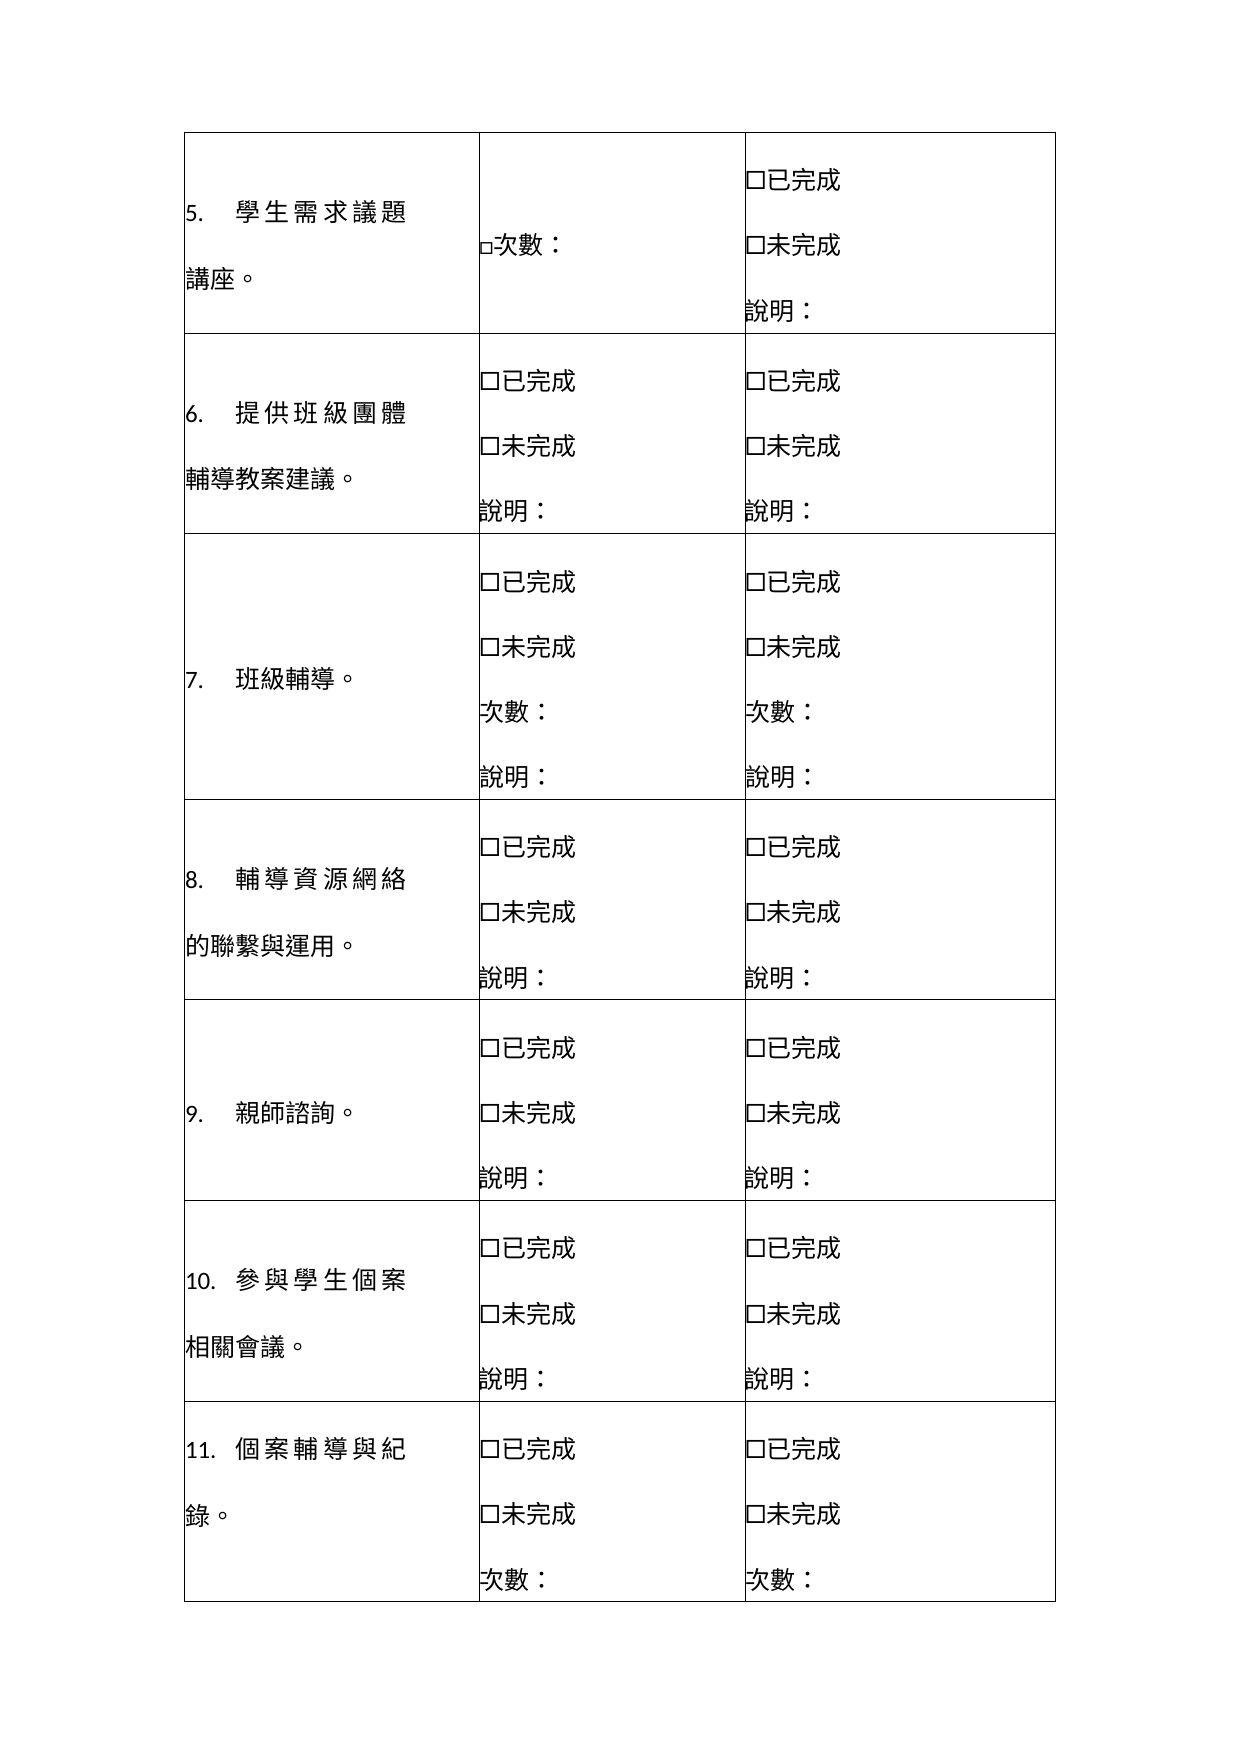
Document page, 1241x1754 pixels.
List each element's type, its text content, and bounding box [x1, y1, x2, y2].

table_cell 已完成 未完成 說明： [746, 334, 1055, 533]
table_cell 班級輔導。 [185, 534, 479, 798]
table_cell 親師諮詢。 [185, 1000, 479, 1200]
table_cell 已完成 未完成 說明： [480, 334, 745, 533]
table_cell 已完成 未完成 次數： [746, 1402, 1055, 1601]
table_cell 已完成 未完成 說明： [746, 133, 1055, 332]
table_cell 個案輔導與紀錄。 [185, 1402, 479, 1601]
table_cell 已完成 未完成 說明： [746, 1000, 1055, 1200]
table_cell 已完成 未完成 次數： 說明： [480, 534, 745, 798]
table_cell 已完成 未完成 說明： [480, 1201, 745, 1401]
table_cell 已完成 未完成 說明： [480, 1000, 745, 1200]
table_cell 已完成 未完成 次數： 說明： [746, 534, 1055, 798]
table_cell 已完成 未完成 說明： [480, 800, 745, 999]
table_cell 學生需求議題講座。 [185, 133, 479, 332]
table_cell □次數： [480, 133, 745, 332]
table_cell 參與學生個案相關會議。 [185, 1201, 479, 1401]
table_cell 輔導資源網絡的聯繫與運用。 [185, 800, 479, 999]
table_cell 已完成 未完成 說明： [746, 1201, 1055, 1401]
table_cell 提供班級團體輔導教案建議。 [185, 334, 479, 533]
table_cell 已完成 未完成 說明： [746, 800, 1055, 999]
table_cell 已完成 未完成 次數： [480, 1402, 745, 1601]
